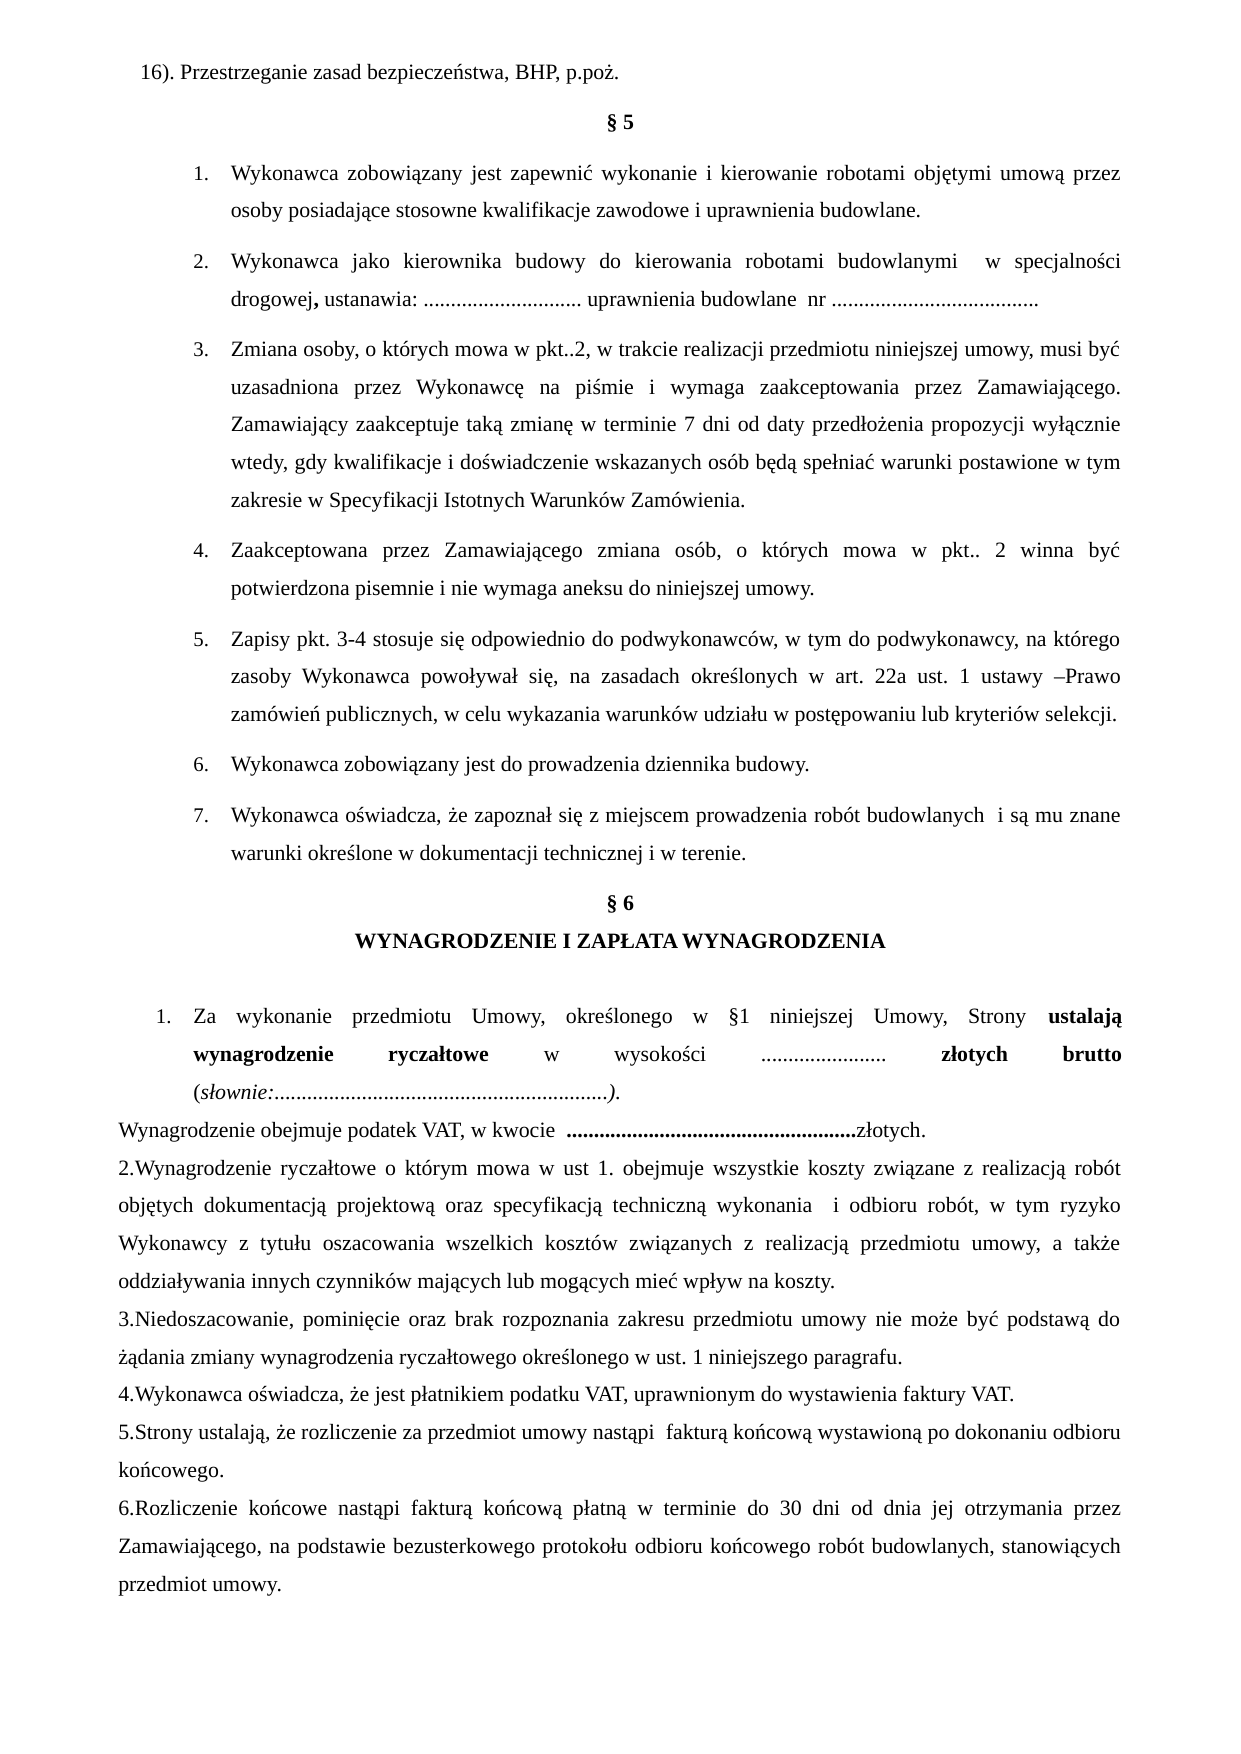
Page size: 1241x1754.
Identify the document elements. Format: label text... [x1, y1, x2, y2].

text 3.Niedoszacowanie, pominięcie oraz brak rozpoznania zakresu przedmiotu umowy nie może być podstawą do żądania zmiany wynagrodzenia ryczałtowego określonego w ust. 1 niniejszego paragrafu. [118, 1306, 1122, 1369]
list Wykonawca oświadcza, że zapoznał się z miejscem prowadzenia robót budowlanych i są mu znane warunki określone w dokumentacji technicznej i w terenie. [193, 802, 1122, 865]
text WYNAGRODZENIE I ZAPŁATA WYNAGRODZENIA [118, 928, 1122, 953]
list Zaakceptowana przez Zamawiającego zmiana osób, o których mowa w pkt.. 2 winna być potwierdzona pisemnie i nie wymaga aneksu do niniejszej umowy. [193, 537, 1122, 600]
list Za wykonanie przedmiotu Umowy, określonego w §1 niniejszej Umowy, Strony ustalają wynagrodzenie ryczałtowe w wysokości ....................... złotych brutto (słownie:.............................................................). [156, 1003, 1122, 1104]
text Wynagrodzenie obejmuje podatek VAT, w kwocie .....................................................złotych. [118, 1117, 1122, 1142]
list Wykonawca zobowiązany jest zapewnić wykonanie i kierowanie robotami objętymi umową przez osoby posiadające stosowne kwalifikacje zawodowe i uprawnienia budowlane. [193, 159, 1122, 223]
list Zmiana osoby, o których mowa w pkt..2, w trakcie realizacji przedmiotu niniejszej umowy, musi być uzasadniona przez Wykonawcę na piśmie i wymaga zaakceptowania przez Zamawiającego. Zamawiający zaakceptuje taką zmianę w terminie 7 dni od daty przedłożenia propozycji wyłącznie wtedy, gdy kwalifikacje i doświadczenie wskazanych osób będą spełniać warunki postawione w tym zakresie w Specyfikacji Istotnych Warunków Zamówienia. [193, 336, 1122, 512]
text 4.Wykonawca oświadcza, że jest płatnikiem podatku VAT, uprawnionym do wystawienia faktury VAT. [118, 1381, 1122, 1407]
list Zapisy pkt. 3-4 stosuje się odpowiednio do podwykonawców, w tym do podwykonawcy, na którego zasoby Wykonawca powoływał się, na zasadach określonych w art. 22a ust. 1 ustawy –Prawo zamówień publicznych, w celu wykazania warunków udziału w postępowaniu lub kryteriów selekcji. [193, 626, 1122, 726]
text § 5 [118, 109, 1122, 134]
text 6.Rozliczenie końcowe nastąpi fakturą końcową płatną w terminie do 30 dni od dnia jej otrzymania przez Zamawiającego, na podstawie bezusterkowego protokołu odbioru końcowego robót budowlanych, stanowiących przedmiot umowy. [118, 1495, 1122, 1596]
list Wykonawca jako kierownika budowy do kierowania robotami budowlanymi w specjalności drogowej, ustanawia: ............................. uprawnienia budowlane nr ...................................... [193, 248, 1122, 311]
text 5.Strony ustalają, że rozliczenie za przedmiot umowy nastąpi fakturą końcową wystawioną po dokonaniu odbioru końcowego. [118, 1419, 1122, 1482]
text 2.Wynagrodzenie ryczałtowe o którym mowa w ust 1. obejmuje wszystkie koszty związane z realizacją robót objętych dokumentacją projektową oraz specyfikacją techniczną wykonania i odbioru robót, w tym ryzyko Wykonawcy z tytułu oszacowania wszelkich kosztów związanych z realizacją przedmiotu umowy, a także oddziaływania innych czynników mających lub mogących mieć wpływ na koszty. [118, 1154, 1122, 1293]
list Wykonawca zobowiązany jest do prowadzenia dziennika budowy. [193, 751, 1122, 777]
text 16). Przestrzeganie zasad bezpieczeństwa, BHP, p.poż. [118, 59, 1122, 84]
text § 6 [118, 890, 1122, 915]
